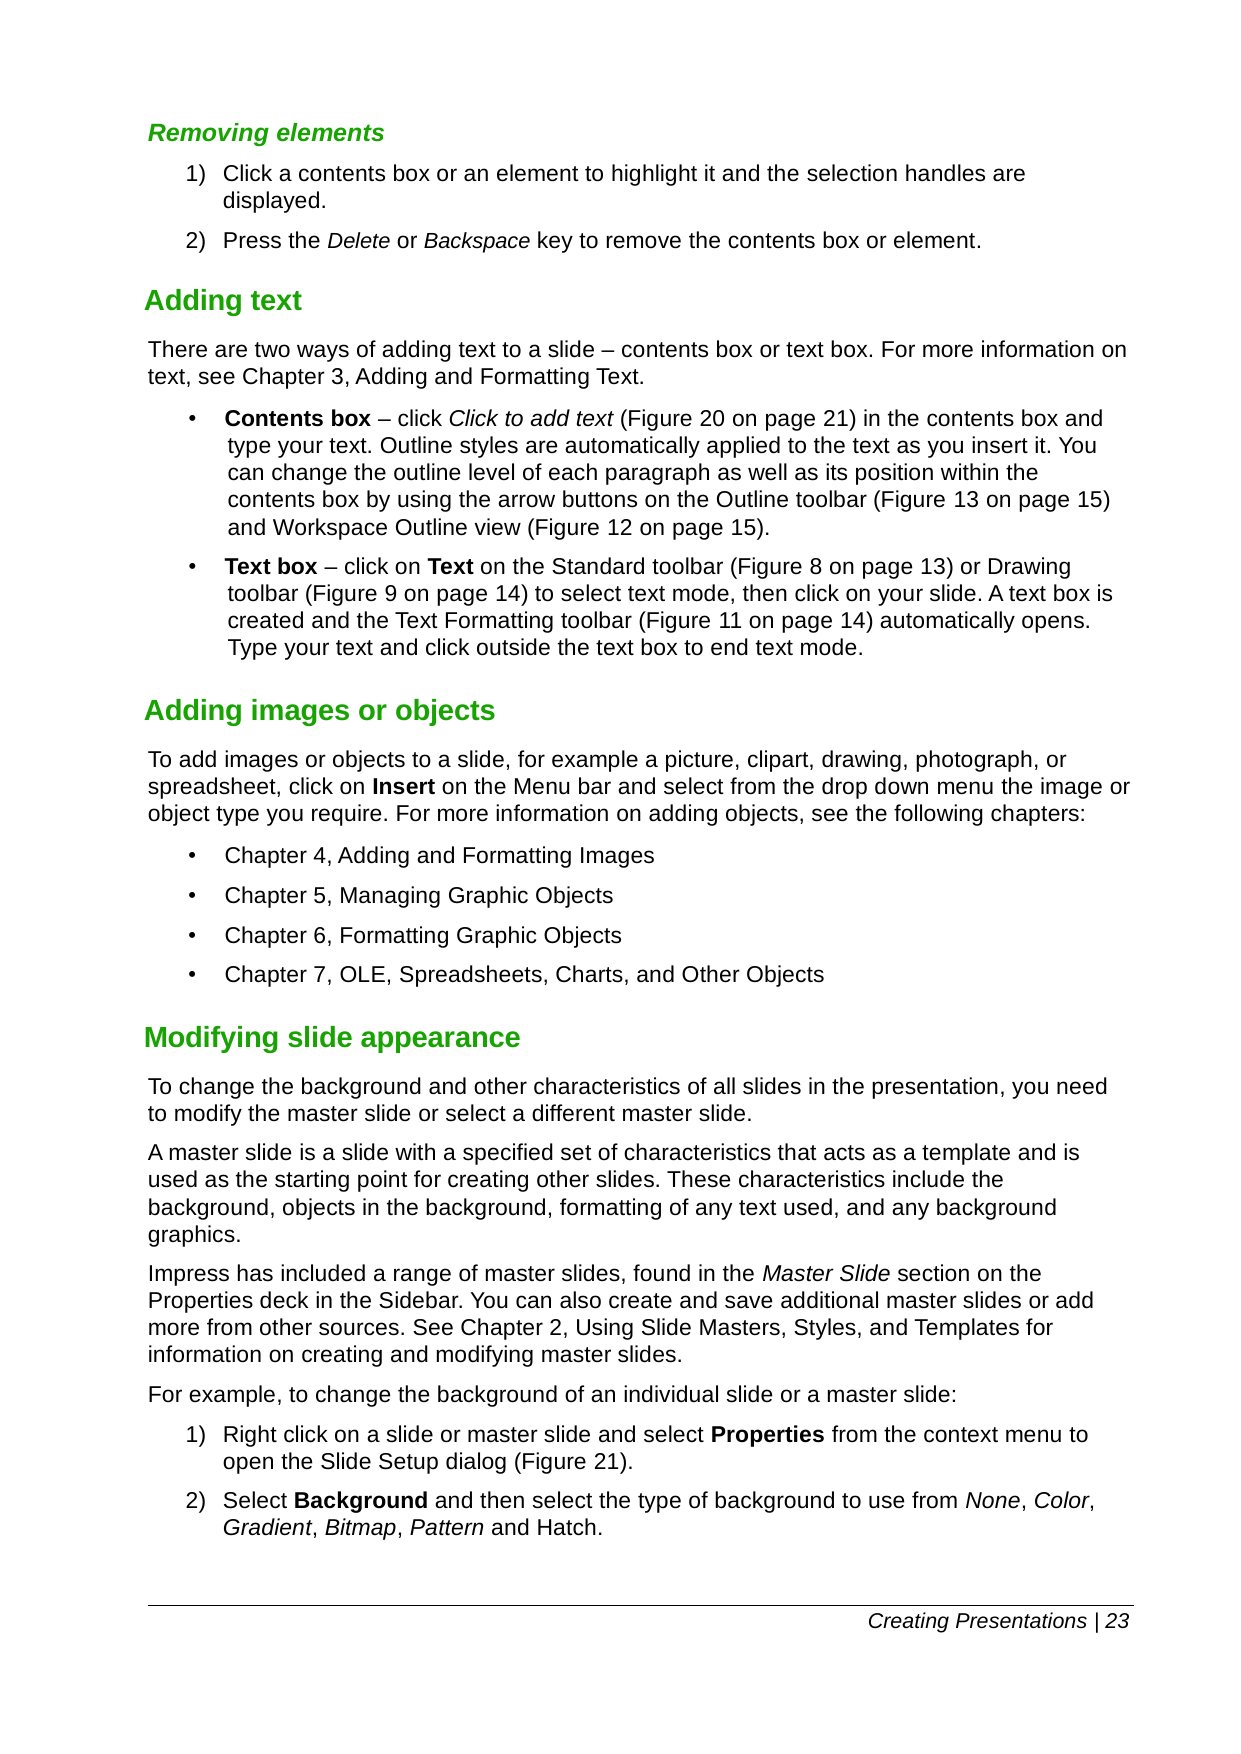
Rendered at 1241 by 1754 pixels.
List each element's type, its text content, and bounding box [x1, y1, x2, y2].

list Chapter 4, Adding and Formatting Images [185, 839, 1134, 869]
text A master slide is a slide with a specified set of characteristics that acts as a template and is used as the starting point for creating other slides. These characteristics include the background, objects in the background, formatting of any text used, and any background graphics. [148, 1139, 1134, 1247]
subtitle Removing elements [148, 118, 1134, 147]
text To change the background and other characteristics of all slides in the presentation, you need to modify the master slide or select a different master slide. [148, 1072, 1134, 1126]
subtitle Adding text [143, 283, 1134, 316]
list Chapter 7, OLE, Spreadsheets, Charts, and Other Objects [185, 958, 1134, 991]
list Chapter 6, Formatting Graphic Objects [185, 918, 1134, 948]
list Press the Delete or Backspace key to remove the contents box or element. [206, 226, 1134, 253]
text For example, to change the background of an individual slide or a master slide: [148, 1380, 1134, 1407]
list Text box – click on Text on the Standard toolbar (Figure 8 on page 12) or Drawing toolbar (Figure 9 on page 12) to select text mode, then click on your slide. A text box is created and the Text Formatting toolbar (Figure 11 on page 13) automatically opens. Type your text and click outside the text box to end text mode. [185, 549, 1134, 664]
text To add images or objects to a slide, for example a picture, clipart, drawing, photograph, or spreadsheet, click on Insert on the Menu bar and select from the drop down menu the image or object type you require. For more information on adding objects, see the following chapters: [148, 745, 1134, 826]
text There are two ways of adding text to a slide – contents box or text box. For more information on text, see Chapter 3, Adding and Formatting Text. [148, 335, 1134, 389]
text Impress has included a range of master slides, found in the Master Slide section on the Properties deck in the Sidebar. You can also create and save additional master slides or add more from other sources. See Chapter 2, Using Slide Masters, Styles, and Templates for information on creating and modifying master slides. [148, 1259, 1134, 1368]
list Select Background and then select the type of background to use from None, Color, Gradient, Bitmap, Pattern and Hatch. [206, 1487, 1134, 1541]
subtitle Adding images or objects [143, 693, 1134, 726]
list Right click on a slide or master slide and select Properties from the context menu to open the Slide Setup dialog (Figure 21). [206, 1420, 1134, 1474]
list Click a contents box or an element to highlight it and the selection handles are displayed. [206, 160, 1134, 214]
subtitle Modifying slide appearance [143, 1020, 1134, 1053]
list Contents box – click Click to add text (Figure 20 on page 20) in the contents box and type your text. Outline styles are automatically applied to the text as you insert it. You can change the outline level of each paragraph as well as its position within the contents box by using the arrow buttons on the Outline toolbar (Figure 13 on page 14) and Workspace Outline view (Figure 12 on page 14). [185, 402, 1134, 540]
list Chapter 5, Managing Graphic Objects [185, 878, 1134, 908]
